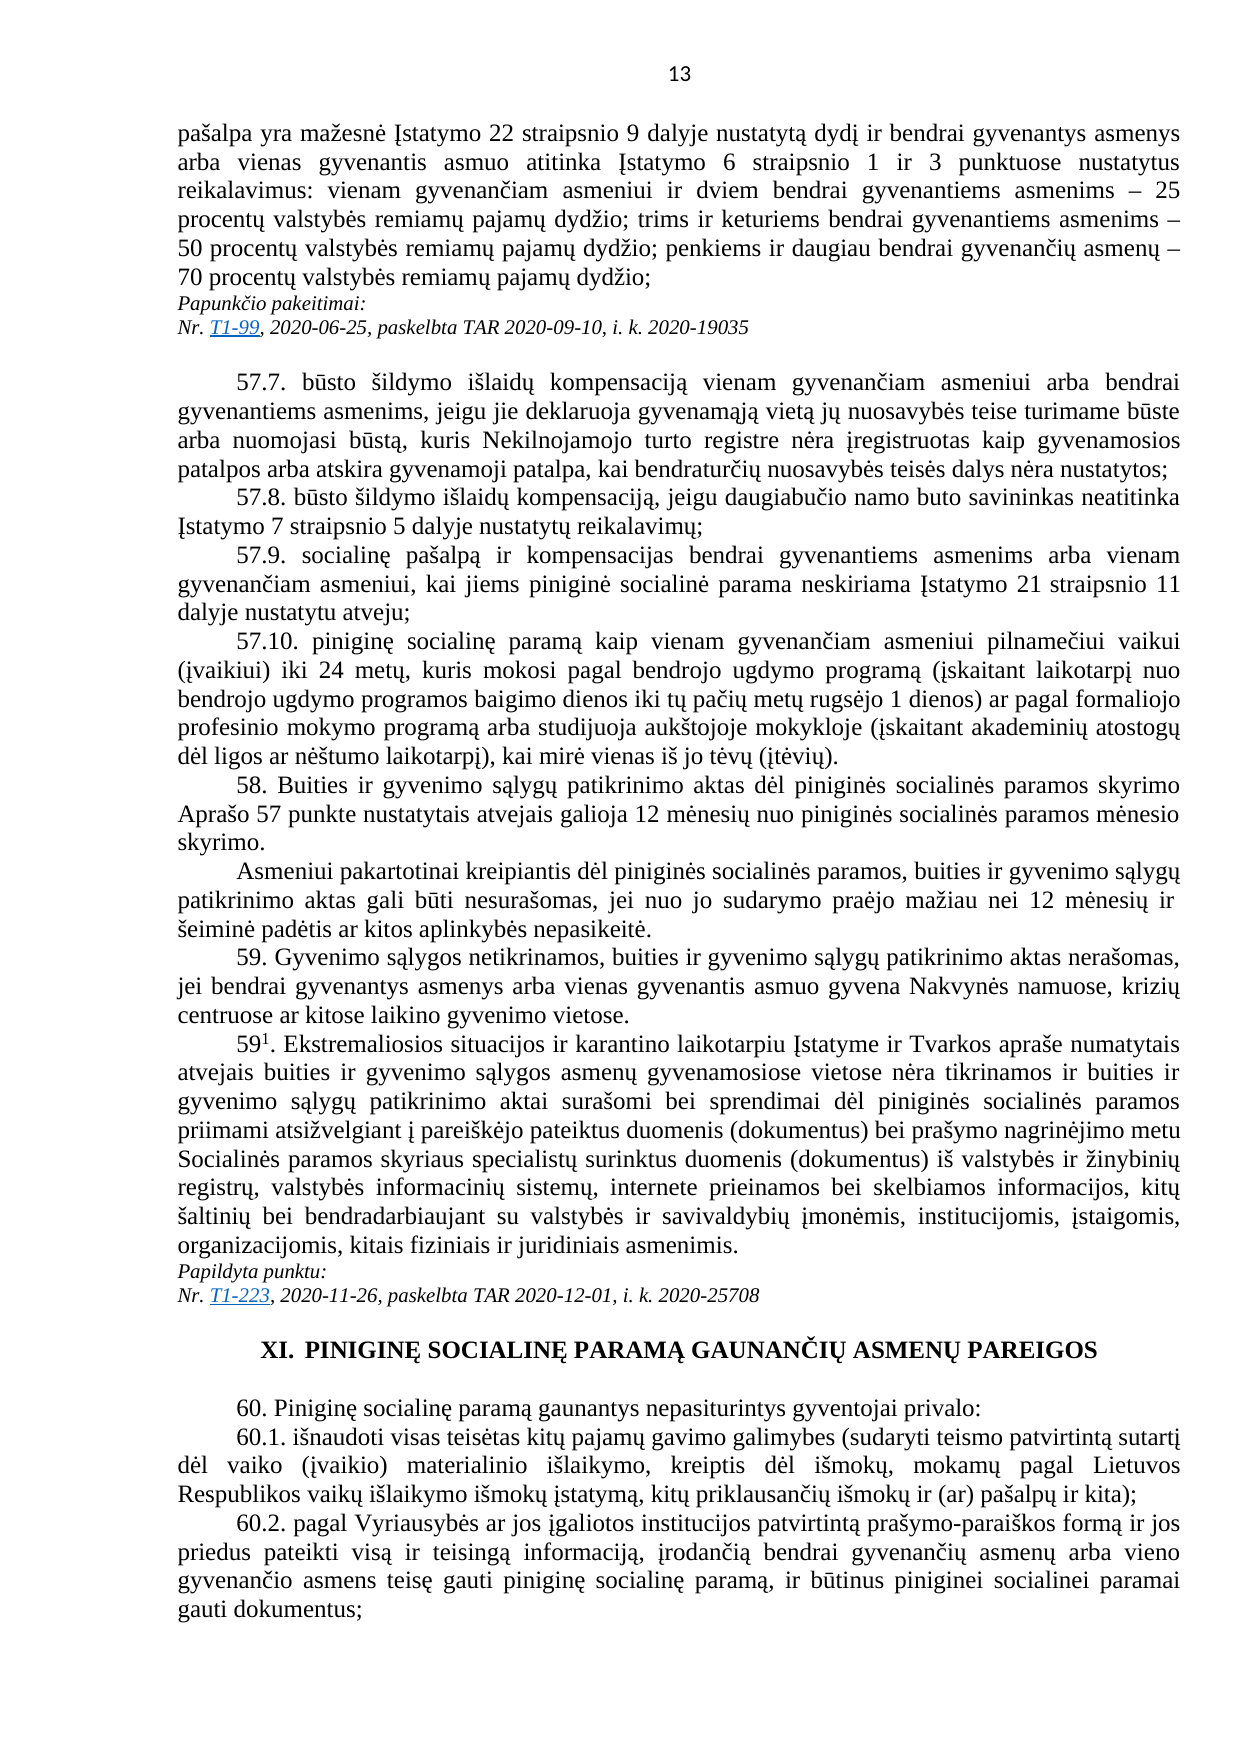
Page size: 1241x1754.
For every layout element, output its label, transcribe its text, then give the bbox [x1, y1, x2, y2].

text XI. PINIGINĘ SOCIALINĘ PARAMĄ GAUNANČIŲ ASMENŲ PAREIGOS [177, 1336, 1181, 1364]
text 60.1. išnaudoti visas teisėtas kitų pajamų gavimo galimybes (sudaryti teismo patvirtintą sutartį dėl vaiko (įvaikio) materialinio išlaikymo, kreiptis dėl išmokų, mokamų pagal Lietuvos Respublikos vaikų išlaikymo išmokų įstatymą, kitų priklausančių išmokų ir (ar) pašalpų ir kita); [177, 1422, 1181, 1508]
text Papildyta punktu: [177, 1259, 1181, 1283]
text 59. Gyvenimo sąlygos netikrinamos, buities ir gyvenimo sąlygų patikrinimo aktas nerašomas, jei bendrai gyvenantys asmenys arba vienas gyvenantis asmuo gyvena Nakvynės namuose, krizių centruose ar kitose laikino gyvenimo vietose. [177, 942, 1181, 1029]
text 57.10. piniginę socialinę paramą kaip vienam gyvenančiam asmeniui pilnamečiui vaikui (įvaikiui) iki 24 metų, kuris mokosi pagal bendrojo ugdymo programą (įskaitant laikotarpį nuo bendrojo ugdymo programos baigimo dienos iki tų pačių metų rugsėjo 1 dienos) ar pagal formaliojo profesinio mokymo programą arba studijuoja aukštojoje mokykloje (įskaitant akademinių atostogų dėl ligos ar nėštumo laikotarpį), kai mirė vienas iš jo tėvų (įtėvių). [177, 626, 1181, 770]
text 57.8. būsto šildymo išlaidų kompensaciją, jeigu daugiabučio namo buto savininkas neatitinka Įstatymo 7 straipsnio 5 dalyje nustatytų reikalavimų; [177, 482, 1181, 540]
text 58. Buities ir gyvenimo sąlygų patikrinimo aktas dėl piniginės socialinės paramos skyrimo Aprašo 57 punkte nustatytais atvejais galioja 12 mėnesių nuo piniginės socialinės paramos mėnesio skyrimo. [177, 770, 1181, 856]
text Papunkčio pakeitimai: [177, 291, 1181, 315]
text 57.7. būsto šildymo išlaidų kompensaciją vienam gyvenančiam asmeniui arba bendrai gyvenantiems asmenims, jeigu jie deklaruoja gyvenamąją vietą jų nuosavybės teise turimame būste arba nuomojasi būstą, kuris Nekilnojamojo turto registre nėra įregistruotas kaip gyvenamosios patalpos arba atskira gyvenamoji patalpa, kai bendraturčių nuosavybės teisės dalys nėra nustatytos; [177, 367, 1181, 482]
text 591. Ekstremaliosios situacijos ir karantino laikotarpiu Įstatyme ir Tvarkos apraše numatytais atvejais buities ir gyvenimo sąlygos asmenų gyvenamosiose vietose nėra tikrinamos ir buities ir gyvenimo sąlygų patikrinimo aktai surašomi bei sprendimai dėl piniginės socialinės paramos priimami atsižvelgiant į pareiškėjo pateiktus duomenis (dokumentus) bei prašymo nagrinėjimo metu Socialinės paramos skyriaus specialistų surinktus duomenis (dokumentus) iš valstybės ir žinybinių registrų, valstybės informacinių sistemų, internete prieinamos bei skelbiamos informacijos, kitų šaltinių bei bendradarbiaujant su valstybės ir savivaldybių įmonėmis, institucijomis, įstaigomis, organizacijomis, kitais fiziniais ir juridiniais asmenimis. [177, 1029, 1181, 1259]
text Nr. T1-99, 2020-06-25, paskelbta TAR 2020-09-10, i. k. 2020-19035 [177, 315, 1181, 339]
text 57.9. socialinę pašalpą ir kompensacijas bendrai gyvenantiems asmenims arba vienam gyvenančiam asmeniui, kai jiems piniginė socialinė parama neskiriama Įstatymo 21 straipsnio 11 dalyje nustatytu atveju; [177, 540, 1181, 626]
text 60.2. pagal Vyriausybės ar jos įgaliotos institucijos patvirtintą prašymo-paraiškos formą ir jos priedus pateikti visą ir teisingą informaciją, įrodančią bendrai gyvenančių asmenų arba vieno gyvenančio asmens teisę gauti piniginę socialinę paramą, ir būtinus piniginei socialinei paramai gauti dokumentus; [177, 1508, 1181, 1623]
text 60. Piniginę socialinę paramą gaunantys nepasiturintys gyventojai privalo: [177, 1393, 1181, 1422]
text Asmeniui pakartotinai kreipiantis dėl piniginės socialinės paramos, buities ir gyvenimo sąlygų patikrinimo aktas gali būti nesurašomas, jei nuo jo sudarymo praėjo mažiau nei 12 mėnesių ir šeiminė padėtis ar kitos aplinkybės nepasikeitė. [177, 856, 1181, 942]
text pašalpa yra mažesnė Įstatymo 22 straipsnio 9 dalyje nustatytą dydį ir bendrai gyvenantys asmenys arba vienas gyvenantis asmuo atitinka Įstatymo 6 straipsnio 1 ir 3 punktuose nustatytus reikalavimus: vienam gyvenančiam asmeniui ir dviem bendrai gyvenantiems asmenims – 25 procentų valstybės remiamų pajamų dydžio; trims ir keturiems bendrai gyvenantiems asmenims – 50 procentų valstybės remiamų pajamų dydžio; penkiems ir daugiau bendrai gyvenančių asmenų – 70 procentų valstybės remiamų pajamų dydžio; [177, 118, 1181, 291]
text Nr. T1-223, 2020-11-26, paskelbta TAR 2020-12-01, i. k. 2020-25708 [177, 1283, 1181, 1307]
